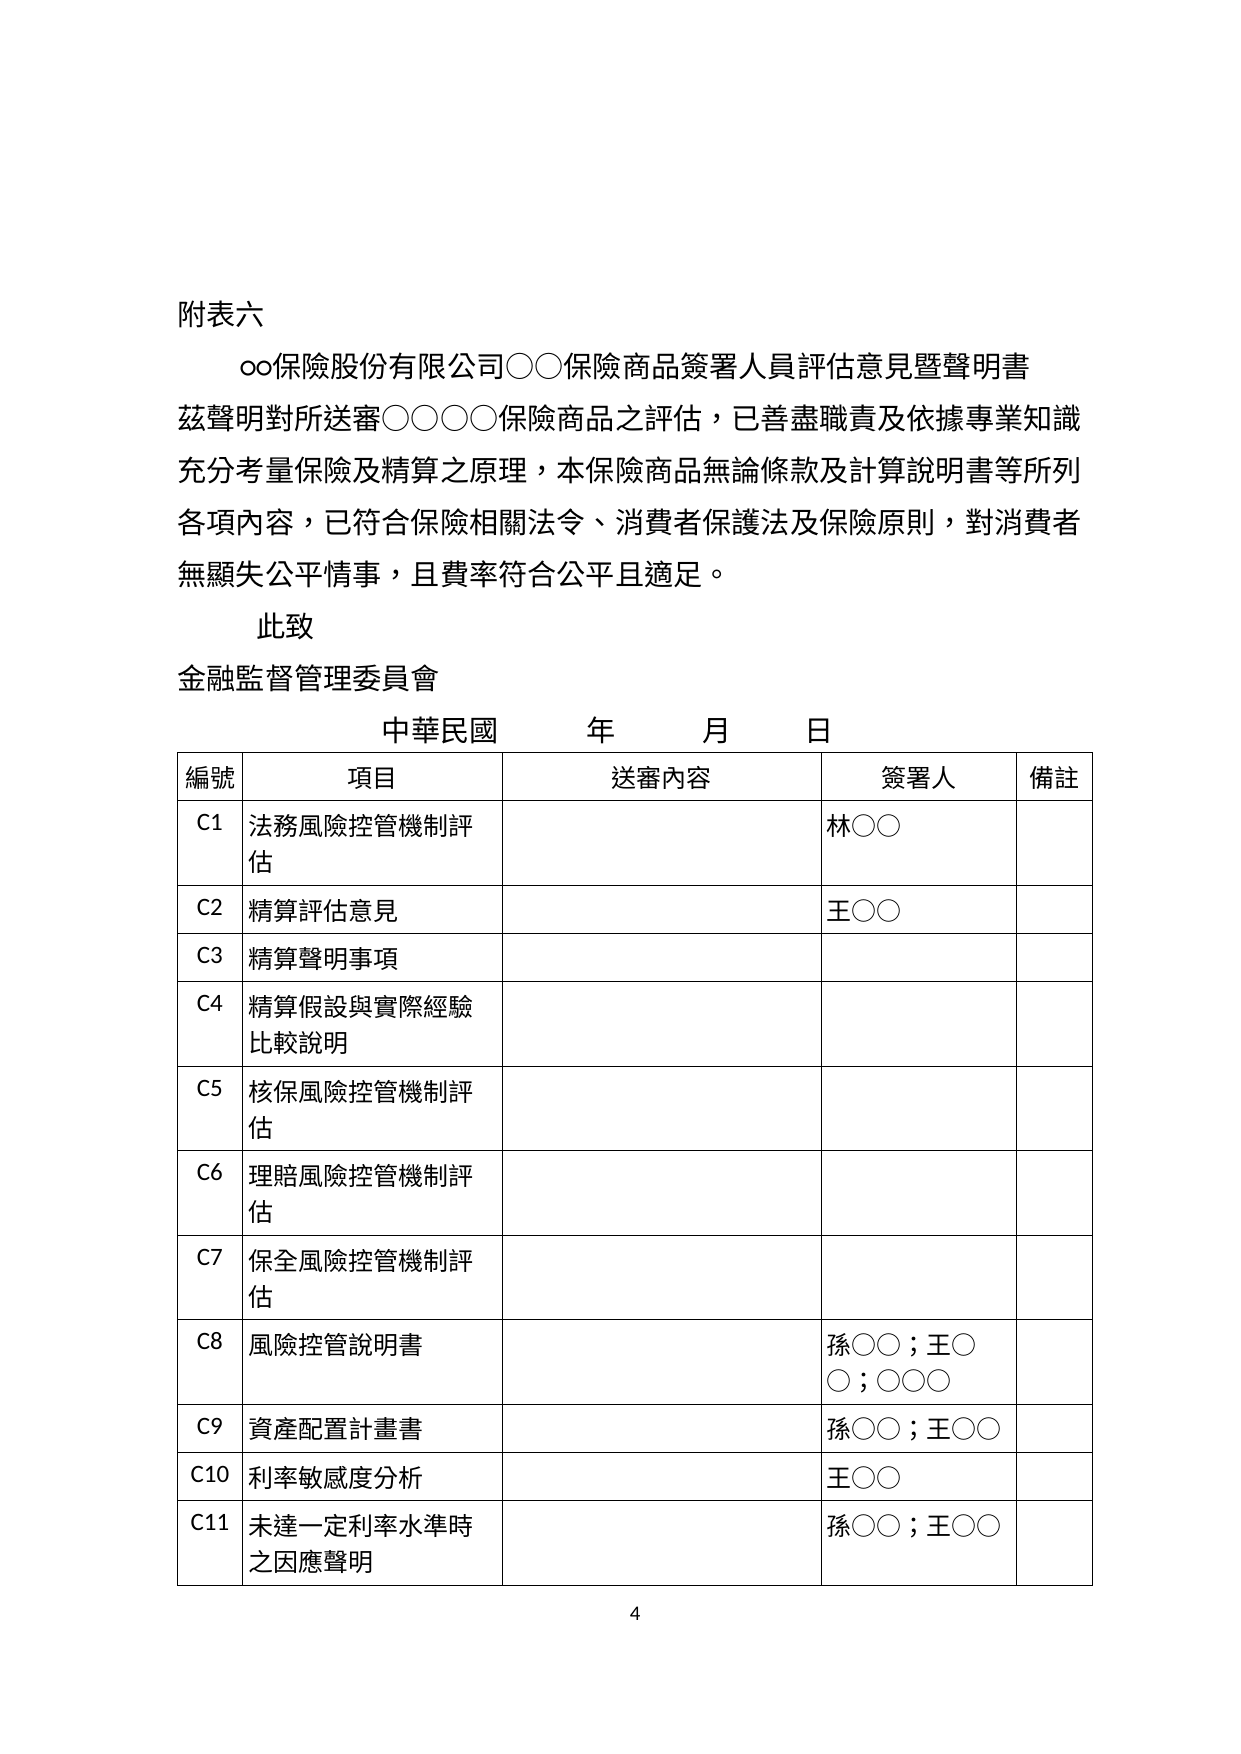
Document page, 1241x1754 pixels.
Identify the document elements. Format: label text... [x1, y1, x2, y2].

table_header 簽署人 [822, 753, 1016, 800]
text 金融監督管理委員會 [177, 648, 1092, 700]
table_header 送審內容 [503, 753, 821, 800]
table_cell [1017, 1501, 1092, 1584]
table_cell C5 [178, 1067, 242, 1150]
table_cell [503, 1405, 821, 1452]
table_cell [503, 1501, 821, 1584]
table_cell [503, 934, 821, 981]
table_cell [503, 982, 821, 1066]
table_cell 孫○○；王○○ [822, 1405, 1016, 1452]
table_cell [1017, 801, 1092, 885]
table_cell C6 [178, 1151, 242, 1235]
table_cell C4 [178, 982, 242, 1066]
table_cell [503, 801, 821, 885]
table_cell 孫○○；王○○；○○○ [822, 1320, 1016, 1404]
table_cell [1017, 982, 1092, 1066]
table_cell C3 [178, 934, 242, 981]
table_cell [1017, 1067, 1092, 1150]
table_cell C11 [178, 1501, 242, 1584]
table_cell [822, 982, 1016, 1066]
text 中華民國 年 月 日 [177, 700, 1092, 752]
table_cell [1017, 1236, 1092, 1319]
table_header 編號 [178, 753, 242, 800]
table_cell 林○○ [822, 801, 1016, 885]
table_cell 法務風險控管機制評估 [243, 801, 502, 885]
table_cell C7 [178, 1236, 242, 1319]
table_cell 精算假設與實際經驗比較說明 [243, 982, 502, 1066]
text 茲聲明對所送審○○○○保險商品之評估，已善盡職責及依據專業知識充分考量保險及精算之原理，本保險商品無論條款及計算說明書等所列各項內容，已符合保險相關法令、消費者保護法及保險原則，對消費者無顯失公平情事，且費率符合公平且適足。 [177, 387, 1092, 596]
table_cell C1 [178, 801, 242, 885]
table_cell [1017, 1320, 1092, 1404]
table_cell [1017, 886, 1092, 933]
text ○○保險股份有限公司○○保險商品簽署人員評估意見暨聲明書 [177, 335, 1092, 387]
table_cell C9 [178, 1405, 242, 1452]
table_cell 王○○ [822, 886, 1016, 933]
table_cell 精算評估意見 [243, 886, 502, 933]
table_cell 保全風險控管機制評估 [243, 1236, 502, 1319]
table_cell [503, 1067, 821, 1150]
text 此致 [177, 596, 1092, 648]
table_cell [1017, 934, 1092, 981]
table_cell 理賠風險控管機制評估 [243, 1151, 502, 1235]
table_cell 精算聲明事項 [243, 934, 502, 981]
table_cell 孫○○；王○○ [822, 1501, 1016, 1584]
table_cell [1017, 1151, 1092, 1235]
table_cell [503, 886, 821, 933]
table_cell [1017, 1405, 1092, 1452]
table_cell [503, 1236, 821, 1319]
table_cell C8 [178, 1320, 242, 1404]
table_cell [1017, 1453, 1092, 1500]
table_header 備註 [1017, 753, 1092, 800]
table_cell 利率敏感度分析 [243, 1453, 502, 1500]
table_cell C2 [178, 886, 242, 933]
text 附表六 [177, 283, 1092, 335]
table_header 項目 [243, 753, 502, 800]
table_cell C10 [178, 1453, 242, 1500]
table_cell 核保風險控管機制評估 [243, 1067, 502, 1150]
table_cell 王○○ [822, 1453, 1016, 1500]
table_cell [503, 1151, 821, 1235]
table_cell [822, 1151, 1016, 1235]
table_cell [822, 1067, 1016, 1150]
table_cell [503, 1320, 821, 1404]
table_cell [822, 934, 1016, 981]
table_cell [503, 1453, 821, 1500]
table_cell [822, 1236, 1016, 1319]
table_cell 風險控管說明書 [243, 1320, 502, 1404]
table_cell 未達一定利率水準時之因應聲明 [243, 1501, 502, 1584]
table_cell 資產配置計畫書 [243, 1405, 502, 1452]
